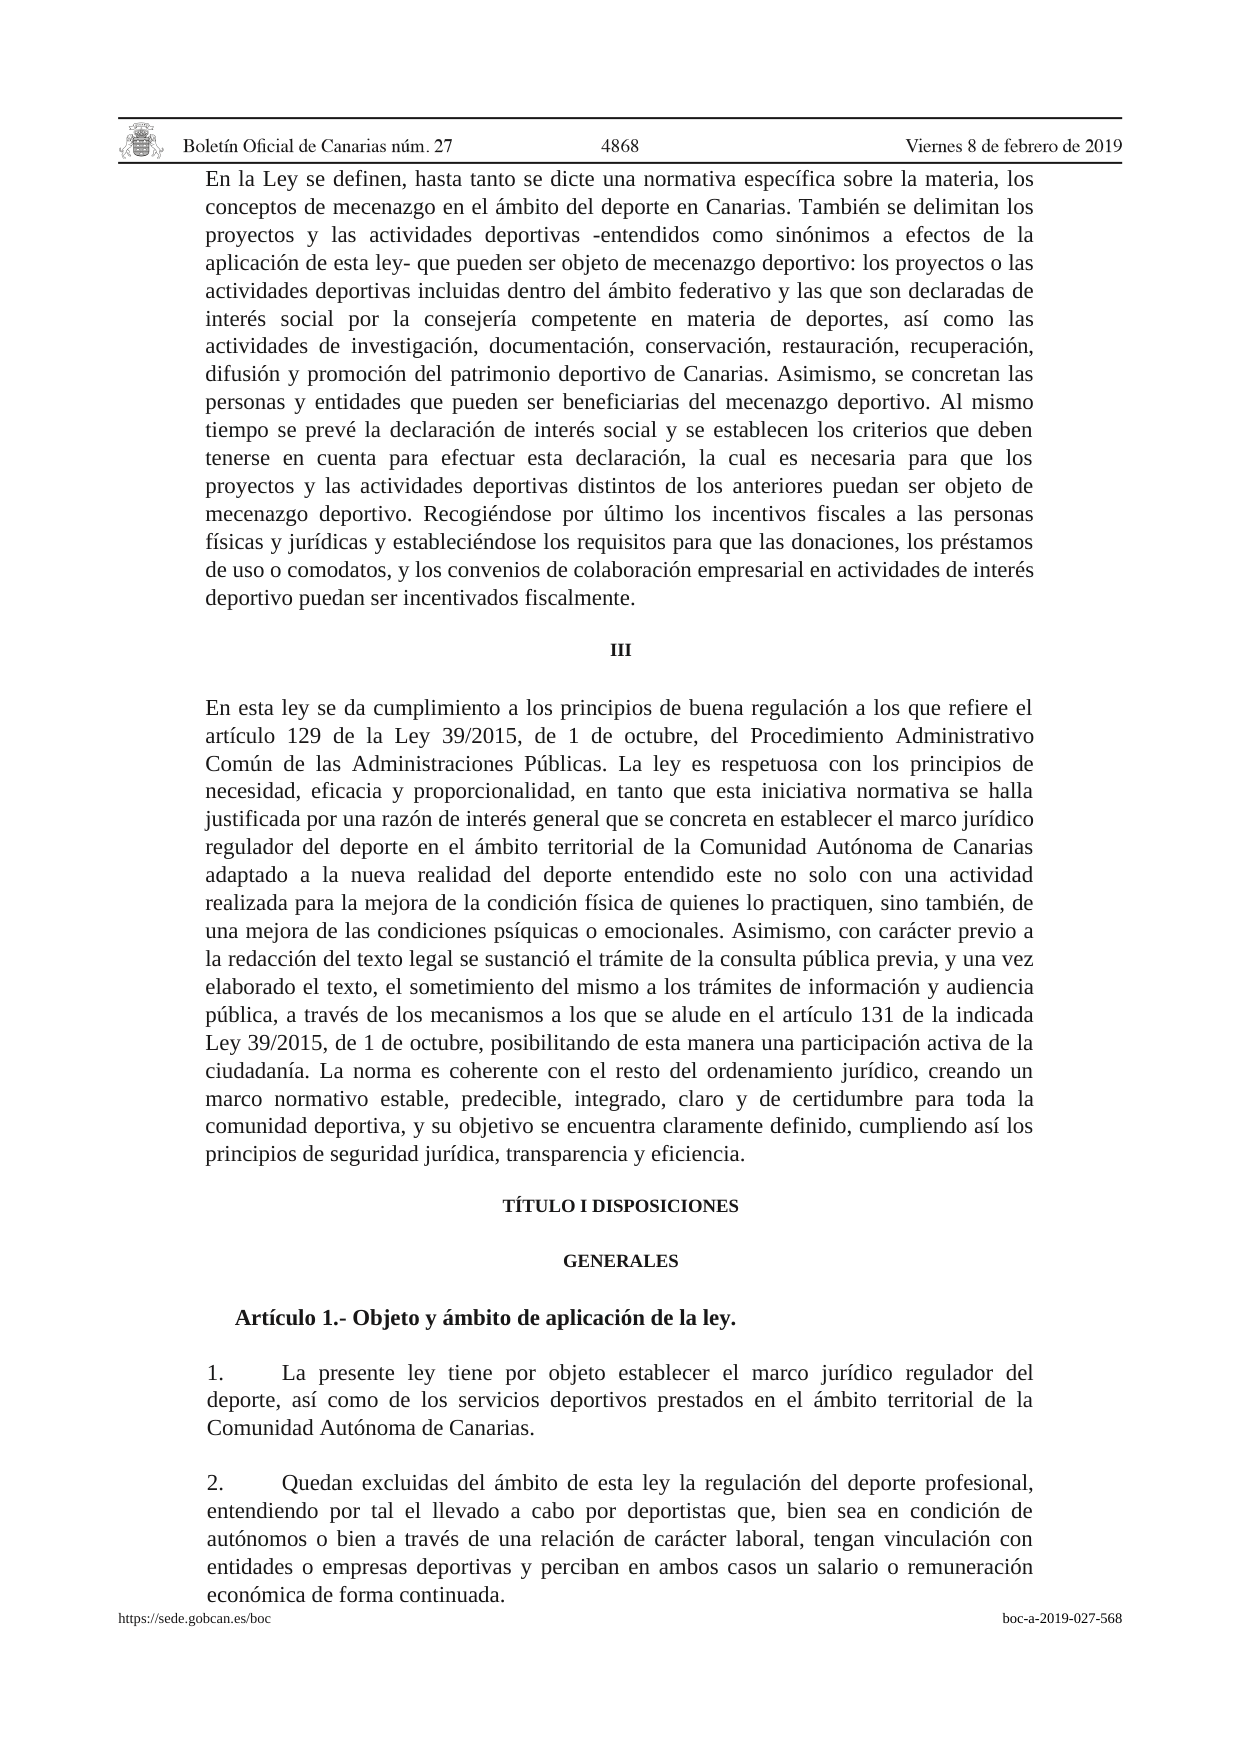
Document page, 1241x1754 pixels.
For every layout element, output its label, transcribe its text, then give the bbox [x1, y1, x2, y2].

list La presente ley tiene por objeto establecer el marco jurídico regulador del deporte, así como de los servicios deportivos prestados en el ámbito territorial de la Comunidad Autónoma de Canarias. [207, 1358, 1035, 1441]
text En esta ley se da cumplimiento a los principios de buena regulación a los que refiere el artículo 129 de la Ley 39/2015, de 1 de octubre, del Procedimiento Administrativo Común de las Administraciones Públicas. La ley es respetuosa con los principios de necesidad, eficacia y proporcionalidad, en tanto que esta iniciativa normativa se halla justificada por una razón de interés general que se concreta en establecer el marco jurídico regulador del deporte en el ámbito territorial de la Comunidad Autónoma de Canarias adaptado a la nueva realidad del deporte entendido este no solo con una actividad realizada para la mejora de la condición física de quienes lo practiquen, sino también, de una mejora de las condiciones psíquicas o emocionales. Asimismo, con carácter previo a la redacción del texto legal se sustanció el trámite de la consulta pública previa, y una vez elaborado el texto, el sometimiento del mismo a los trámites de información y audiencia pública, a través de los mecanismos a los que se alude en el artículo 131 de la indicada Ley 39/2015, de 1 de octubre, posibilitando de esta manera una participación activa de la ciudadanía. La norma es coherente con el resto del ordenamiento jurídico, creando un marco normativo estable, predecible, integrado, claro y de certidumbre para toda la comunidad deportiva, y su objetivo se encuentra claramente definido, cumpliendo así los principios de seguridad jurídica, transparencia y eficiencia. [205, 694, 1035, 1167]
list Quedan excluidas del ámbito de esta ley la regulación del deporte profesional, entendiendo por tal el llevado a cabo por deportistas que, bien sea en condición de autónomos o bien a través de una relación de carácter laboral, tengan vinculación con entidades o empresas deportivas y perciban en ambos casos un salario o remuneración económica de forma continuada. [207, 1469, 1035, 1607]
text En la Ley se definen, hasta tanto se dicte una normativa específica sobre la materia, los conceptos de mecenazgo en el ámbito del deporte en Canarias. También se delimitan los proyectos y las actividades deportivas -entendidos como sinónimos a efectos de la aplicación de esta ley- que pueden ser objeto de mecenazgo deportivo: los proyectos o las actividades deportivas incluidas dentro del ámbito federativo y las que son declaradas de interés social por la consejería competente en materia de deportes, así como las actividades de investigación, documentación, conservación, restauración, recuperación, difusión y promoción del patrimonio deportivo de Canarias. Asimismo, se concretan las personas y entidades que pueden ser beneficiarias del mecenazgo deportivo. Al mismo tiempo se prevé la declaración de interés social y se establecen los criterios que deben tenerse en cuenta para efectuar esta declaración, la cual es necesaria para que los proyectos y las actividades deportivas distintos de los anteriores puedan ser objeto de mecenazgo deportivo. Recogiéndose por último los incentivos fiscales a las personas físicas y jurídicas y estableciéndose los requisitos para que las donaciones, los préstamos de uso o comodatos, y los convenios de colaboración empresarial en actividades de interés deportivo puedan ser incentivados fiscalmente. [205, 164, 1035, 610]
subtitle III [208, 639, 1033, 660]
text Artículo 1.- Objeto y ámbito de aplicación de la ley. [234, 1304, 1062, 1330]
subtitle TÍTULO I DISPOSICIONES GENERALES [488, 1195, 753, 1271]
